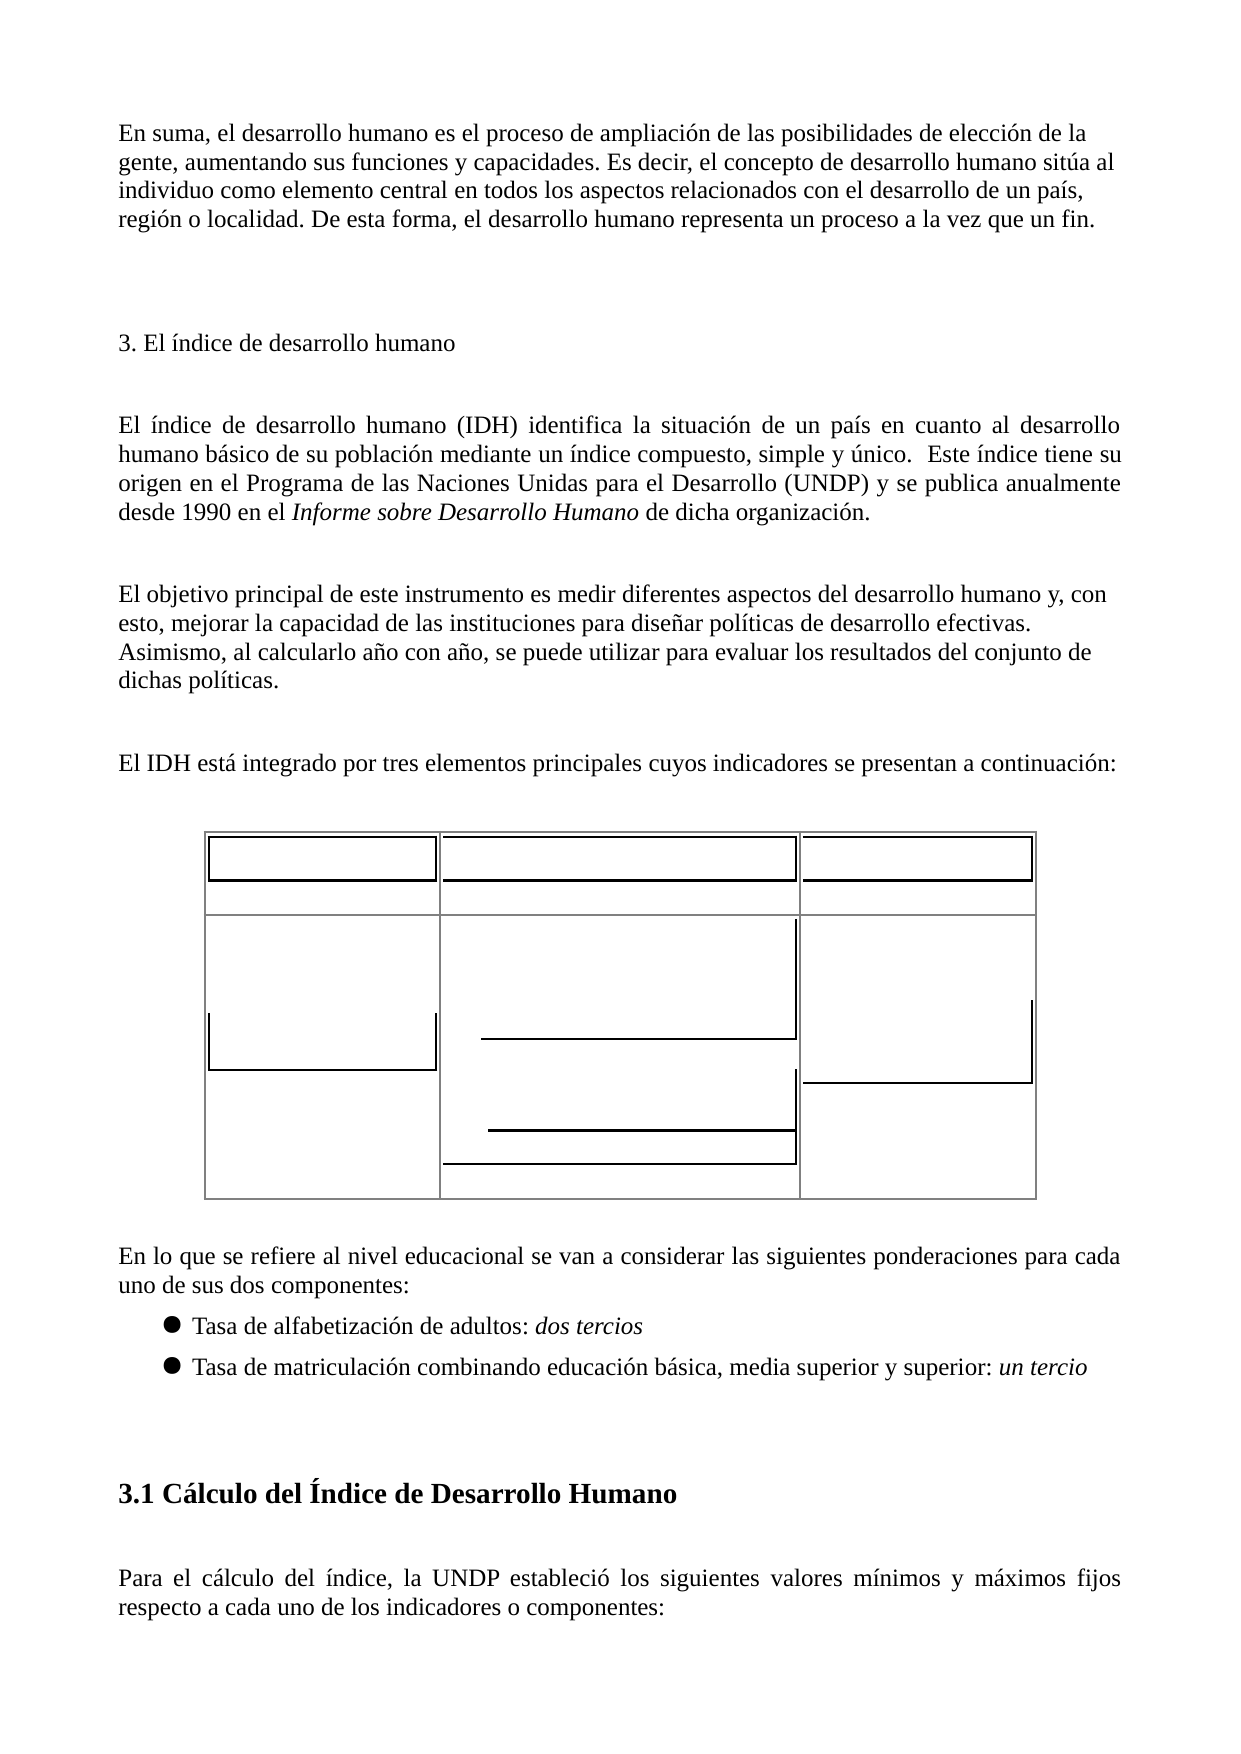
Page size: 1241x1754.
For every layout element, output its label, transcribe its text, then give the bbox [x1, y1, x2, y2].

text El índice de desarrollo humano (IDH) identifica la situación de un país en cuanto al desarrollo humano básico de su población mediante un índice compuesto, simple y único. Este índice tiene su origen en el Programa de las Naciones Unidas para el Desarrollo (UNDP) y se publica anualmente desde 1990 en el Informe sobre Desarrollo Humano de dicha organización. [118, 411, 1122, 526]
table_header Nivel de vida [801, 833, 1035, 914]
table_cell Ingreso por habitante ajustado a poder adquisitivo [801, 916, 1035, 1198]
list Tasa de alfabetización de adultos: dos tercios [162, 1311, 1122, 1340]
text El objetivo principal de este instrumento es medir diferentes aspectos del desarrollo humano y, con esto, mejorar la capacidad de las instituciones para diseñar políticas de desarrollo efectivas. Asimismo, al calcularlo año con año, se puede utilizar para evaluar los resultados del conjunto de dichas políticas. [118, 579, 1122, 694]
text En suma, el desarrollo humano es el proceso de ampliación de las posibilidades de elección de la gente, aumentando sus funciones y capacidades. Es decir, el concepto de desarrollo humano sitúa al individuo como elemento central en todos los aspectos relacionados con el desarrollo de un país, región o localidad. De esta forma, el desarrollo humano representa un proceso a la vez que un fin. [118, 118, 1122, 233]
table_header Educación [441, 833, 799, 914]
text 3.1 Cálculo del Índice de Desarrollo Humano [118, 1476, 1122, 1510]
list Tasa de matriculación combinando educación básica, media superior y superior: un tercio [162, 1352, 1122, 1381]
table_cell Esperanza de vida al nacer [206, 916, 439, 1198]
table_header Longevidad [206, 833, 439, 914]
text 3. El índice de desarrollo humano [118, 328, 1122, 357]
text En lo que se refiere al nivel educacional se van a considerar las siguientes ponderaciones para cada uno de sus dos componentes: [118, 1241, 1122, 1299]
text Para el cálculo del índice, la UNDP estableció los siguientes valores mínimos y máximos fijos respecto a cada uno de los indicadores o componentes: [118, 1563, 1122, 1621]
table_cell 1. Tasa de alfabetización adulta Tasa de matriculación combinada [441, 916, 799, 1198]
text El IDH está integrado por tres elementos principales cuyos indicadores se presentan a continuación: [118, 748, 1122, 777]
